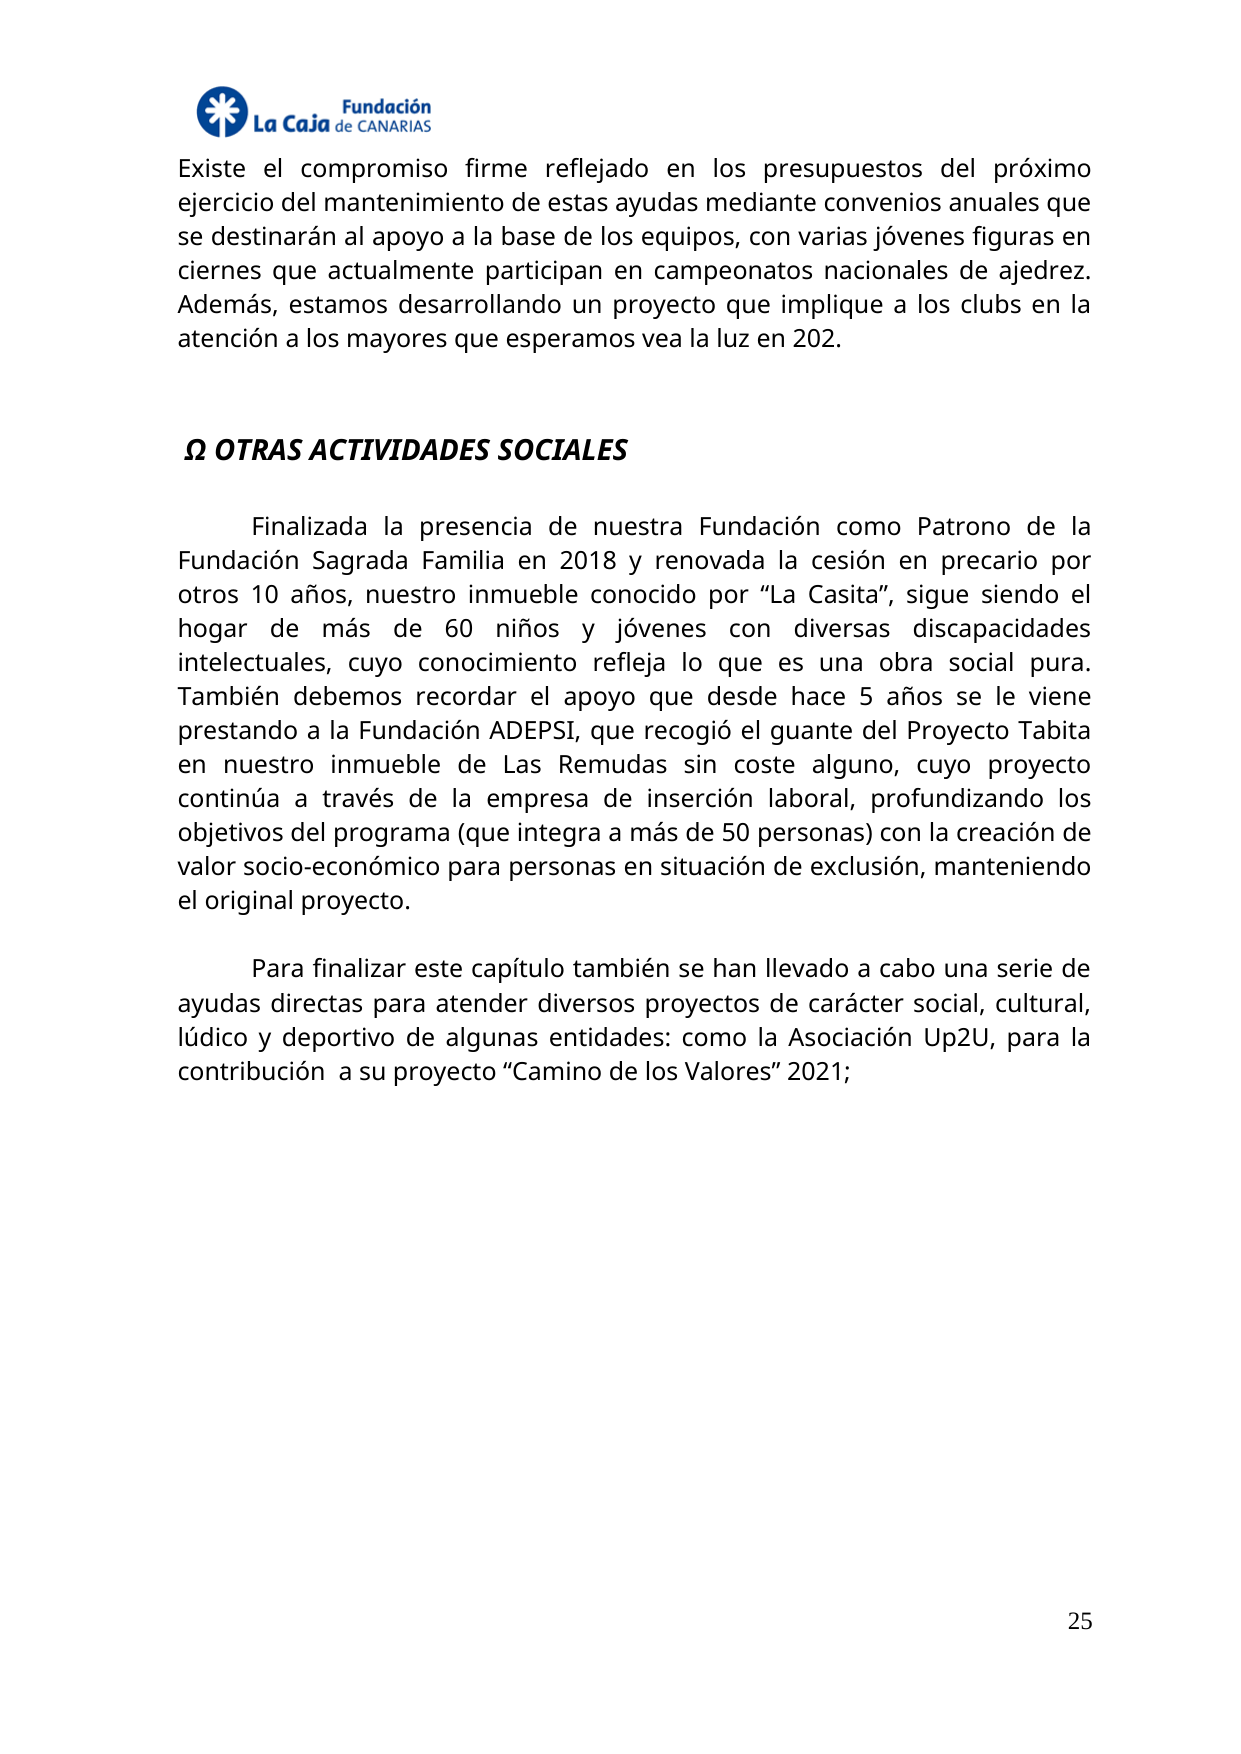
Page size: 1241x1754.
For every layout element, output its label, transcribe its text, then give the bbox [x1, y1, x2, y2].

text Ω OTRAS ACTIVIDADES SOCIALES [177, 429, 1092, 469]
text Para finalizar este capítulo también se han llevado a cabo una serie de ayudas directas para atender diversos proyectos de carácter social, cultural, lúdico y deportivo de algunas entidades: como la Asociación Up2U, para la contribución a su proyecto “Camino de los Valores” 2021; [177, 951, 1092, 1087]
text Finalizada la presencia de nuestra Fundación como Patrono de la Fundación Sagrada Familia en 2018 y renovada la cesión en precario por otros 10 años, nuestro inmueble conocido por “La Casita”, sigue siendo el hogar de más de 60 niños y jóvenes con diversas discapacidades intelectuales, cuyo conocimiento refleja lo que es una obra social pura. También debemos recordar el apoyo que desde hace 5 años se le viene prestando a la Fundación ADEPSI, que recogió el guante del Proyecto Tabita en nuestro inmueble de Las Remudas sin coste alguno, cuyo proyecto continúa a través de la empresa de inserción laboral, profundizando los objetivos del programa (que integra a más de 50 personas) con la creación de valor socio-económico para personas en situación de exclusión, manteniendo el original proyecto. [177, 508, 1092, 917]
text Existe el compromiso firme reflejado en los presupuestos del próximo ejercicio del mantenimiento de estas ayudas mediante convenios anuales que se destinarán al apoyo a la base de los equipos, con varias jóvenes figuras en ciernes que actualmente participan en campeonatos nacionales de ajedrez. Además, estamos desarrollando un proyecto que implique a los clubs en la atención a los mayores que esperamos vea la luz en 202. [177, 151, 1092, 355]
